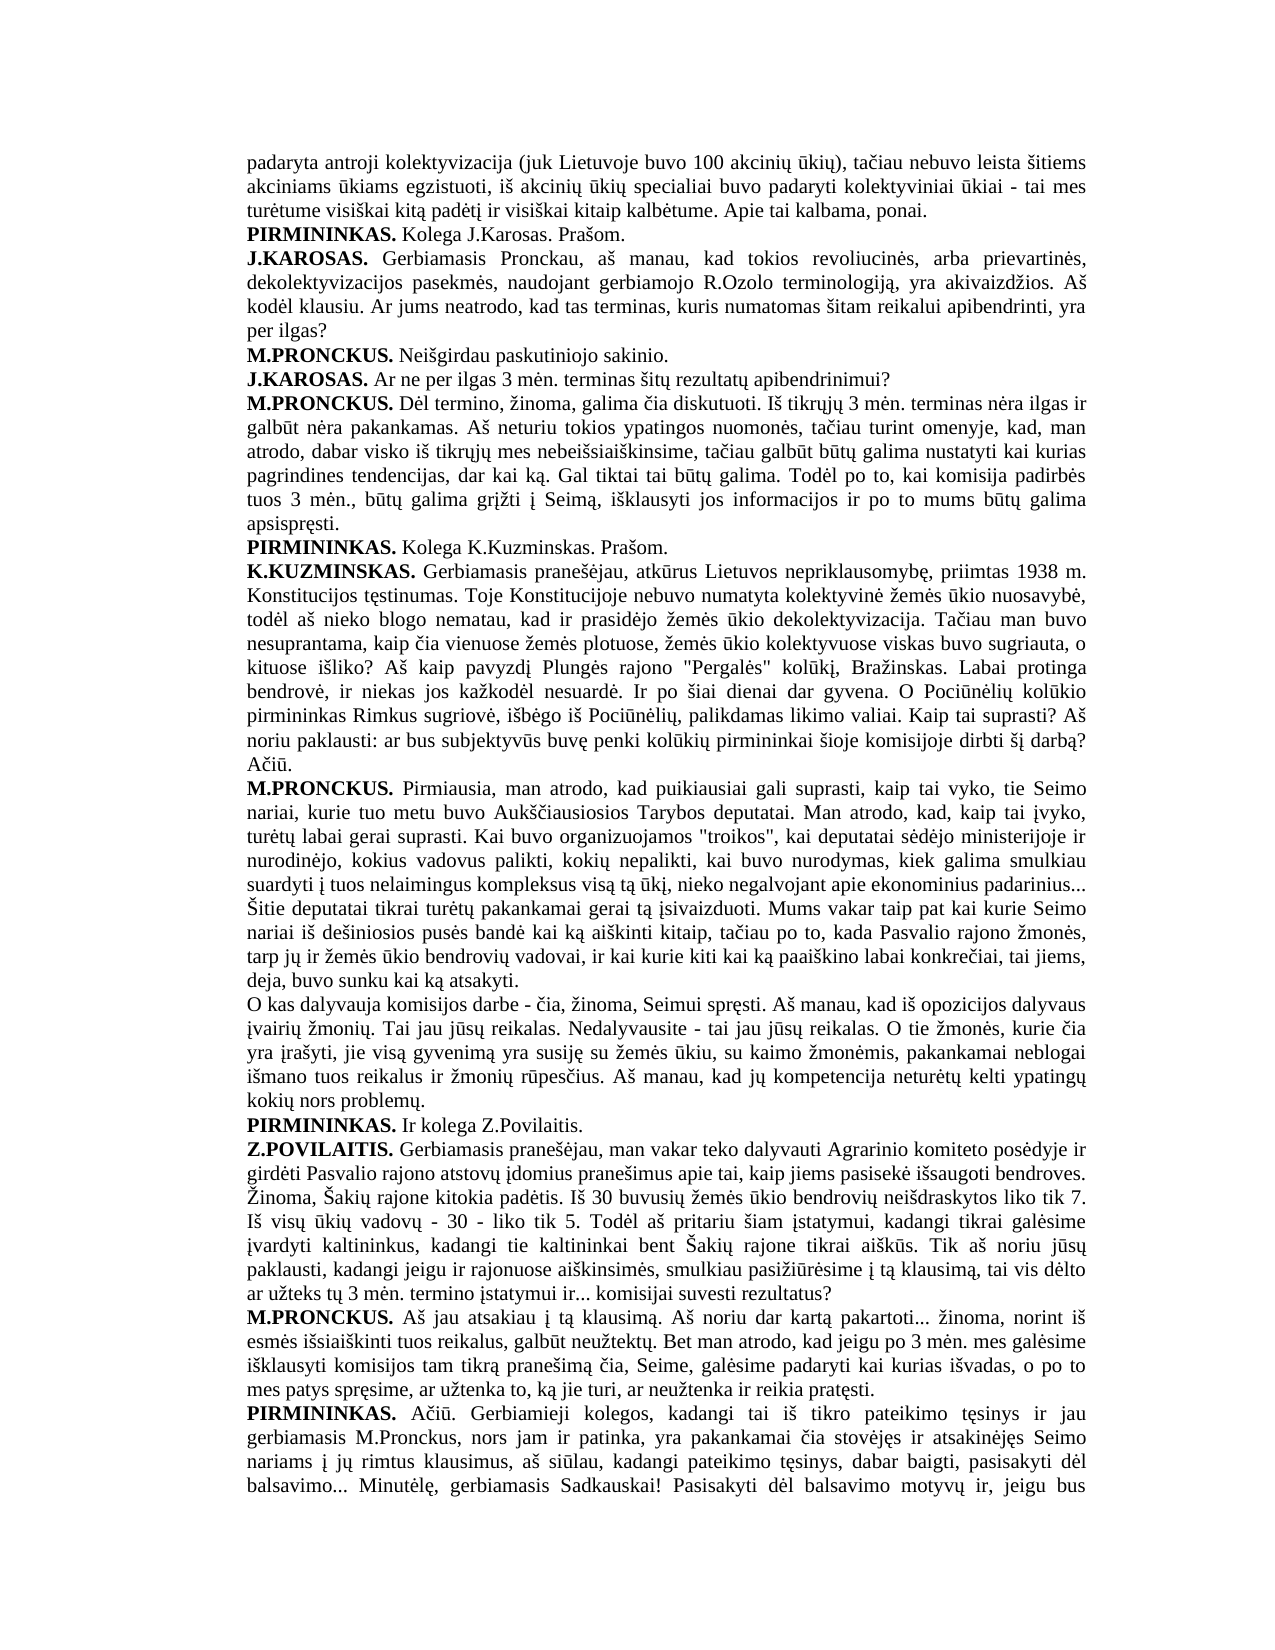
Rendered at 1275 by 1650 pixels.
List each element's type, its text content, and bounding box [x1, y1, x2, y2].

text M.PRONCKUS. Pirmiausia, man atrodo, kad puikiausiai gali suprasti, kaip tai vyko, tie Seimo nariai, kurie tuo metu buvo Aukščiausiosios Tarybos deputatai. Man atrodo, kad, kaip tai įvyko, turėtų labai gerai suprasti. Kai buvo organizuojamos "troikos", kai deputatai sėdėjo ministerijoje ir nurodinėjo, kokius vadovus palikti, kokių nepalikti, kai buvo nurodymas, kiek galima smulkiau suardyti į tuos nelaimingus kompleksus visą tą ūkį, nieko negalvojant apie ekonominius padarinius... Šitie deputatai tikrai turėtų pakankamai gerai tą įsivaizduoti. Mums vakar taip pat kai kurie Seimo nariai iš dešiniosios pusės bandė kai ką aiškinti kitaip, tačiau po to, kada Pasvalio rajono žmonės, tarp jų ir žemės ūkio bendrovių vadovai, ir kai kurie kiti kai ką paaiškino labai konkrečiai, tai jiems, deja, buvo sunku kai ką atsakyti. [247, 776, 1087, 992]
text PIRMININKAS. Ir kolega Z.Povilaitis. [247, 1112, 1087, 1137]
text padaryta antroji kolektyvizacija (juk Lietuvoje buvo 100 akcinių ūkių), tačiau nebuvo leista šitiems akciniams ūkiams egzistuoti, iš akcinių ūkių specialiai buvo padaryti kolektyviniai ūkiai - tai mes turėtume visiškai kitą padėtį ir visiškai kitaip kalbėtume. Apie tai kalbama, ponai. [247, 150, 1087, 222]
text J.KAROSAS. Gerbiamasis Pronckau, aš manau, kad tokios revoliucinės, arba prievartinės, dekolektyvizacijos pasekmės, naudojant gerbiamojo R.Ozolo terminologiją, yra akivaizdžios. Aš kodėl klausiu. Ar jums neatrodo, kad tas terminas, kuris numatomas šitam reikalui apibendrinti, yra per ilgas? [247, 246, 1087, 342]
text PIRMININKAS. Kolega K.Kuzminskas. Prašom. [247, 535, 1087, 559]
text K.KUZMINSKAS. Gerbiamasis pranešėjau, atkūrus Lietuvos nepriklausomybę, priimtas 1938 m. Konstitucijos tęstinumas. Toje Konstitucijoje nebuvo numatyta kolektyvinė žemės ūkio nuosavybė, todėl aš nieko blogo nematau, kad ir prasidėjo žemės ūkio dekolektyvizacija. Tačiau man buvo nesuprantama, kaip čia vienuose žemės plotuose, žemės ūkio kolektyvuose viskas buvo sugriauta, o kituose išliko? Aš kaip pavyzdį Plungės rajono "Pergalės" kolūkį, Bražinskas. Labai protinga bendrovė, ir niekas jos kažkodėl nesuardė. Ir po šiai dienai dar gyvena. O Pociūnėlių kolūkio pirmininkas Rimkus sugriovė, išbėgo iš Pociūnėlių, palikdamas likimo valiai. Kaip tai suprasti? Aš noriu paklausti: ar bus subjektyvūs buvę penki kolūkių pirmininkai šioje komisijoje dirbti šį darbą? Ačiū. [247, 559, 1087, 776]
text M.PRONCKUS. Dėl termino, žinoma, galima čia diskutuoti. Iš tikrųjų 3 mėn. terminas nėra ilgas ir galbūt nėra pakankamas. Aš neturiu tokios ypatingos nuomonės, tačiau turint omenyje, kad, man atrodo, dabar visko iš tikrųjų mes nebeišsiaiškinsime, tačiau galbūt būtų galima nustatyti kai kurias pagrindines tendencijas, dar kai ką. Gal tiktai tai būtų galima. Todėl po to, kai komisija padirbės tuos 3 mėn., būtų galima grįžti į Seimą, išklausyti jos informacijos ir po to mums būtų galima apsispręsti. [247, 391, 1087, 535]
text M.PRONCKUS. Aš jau atsakiau į tą klausimą. Aš noriu dar kartą pakartoti... žinoma, norint iš esmės išsiaiškinti tuos reikalus, galbūt neužtektų. Bet man atrodo, kad jeigu po 3 mėn. mes galėsime išklausyti komisijos tam tikrą pranešimą čia, Seime, galėsime padaryti kai kurias išvadas, o po to mes patys spręsime, ar užtenka to, ką jie turi, ar neužtenka ir reikia pratęsti. [247, 1305, 1087, 1401]
text Z.POVILAITIS. Gerbiamasis pranešėjau, man vakar teko dalyvauti Agrarinio komiteto posėdyje ir girdėti Pasvalio rajono atstovų įdomius pranešimus apie tai, kaip jiems pasisekė išsaugoti bendroves. Žinoma, Šakių rajone kitokia padėtis. Iš 30 buvusių žemės ūkio bendrovių neišdraskytos liko tik 7. Iš visų ūkių vadovų - 30 - liko tik 5. Todėl aš pritariu šiam įstatymui, kadangi tikrai galėsime įvardyti kaltininkus, kadangi tie kaltininkai bent Šakių rajone tikrai aiškūs. Tik aš noriu jūsų paklausti, kadangi jeigu ir rajonuose aiškinsimės, smulkiau pasižiūrėsime į tą klausimą, tai vis dėlto ar užteks tų 3 mėn. termino įstatymui ir... komisijai suvesti rezultatus? [247, 1137, 1087, 1305]
text O kas dalyvauja komisijos darbe - čia, žinoma, Seimui spręsti. Aš manau, kad iš opozicijos dalyvaus įvairių žmonių. Tai jau jūsų reikalas. Nedalyvausite - tai jau jūsų reikalas. O tie žmonės, kurie čia yra įrašyti, jie visą gyvenimą yra susiję su žemės ūkiu, su kaimo žmonėmis, pakankamai neblogai išmano tuos reikalus ir žmonių rūpesčius. Aš manau, kad jų kompetencija neturėtų kelti ypatingų kokių nors problemų. [247, 992, 1087, 1112]
text PIRMININKAS. Ačiū. Gerbiamieji kolegos, kadangi tai iš tikro pateikimo tęsinys ir jau gerbiamasis M.Pronckus, nors jam ir patinka, yra pakankamai čia stovėjęs ir atsakinėjęs Seimo nariams į jų rimtus klausimus, aš siūlau, kadangi pateikimo tęsinys, dabar baigti, pasisakyti dėl balsavimo... Minutėlę, gerbiamasis Sadkauskai! Pasisakyti dėl balsavimo motyvų ir, jeigu bus [247, 1401, 1087, 1497]
text PIRMININKAS. Kolega J.Karosas. Prašom. [247, 222, 1087, 246]
text J.KAROSAS. Ar ne per ilgas 3 mėn. terminas šitų rezultatų apibendrinimui? [247, 367, 1087, 391]
text M.PRONCKUS. Neišgirdau paskutiniojo sakinio. [247, 342, 1087, 367]
